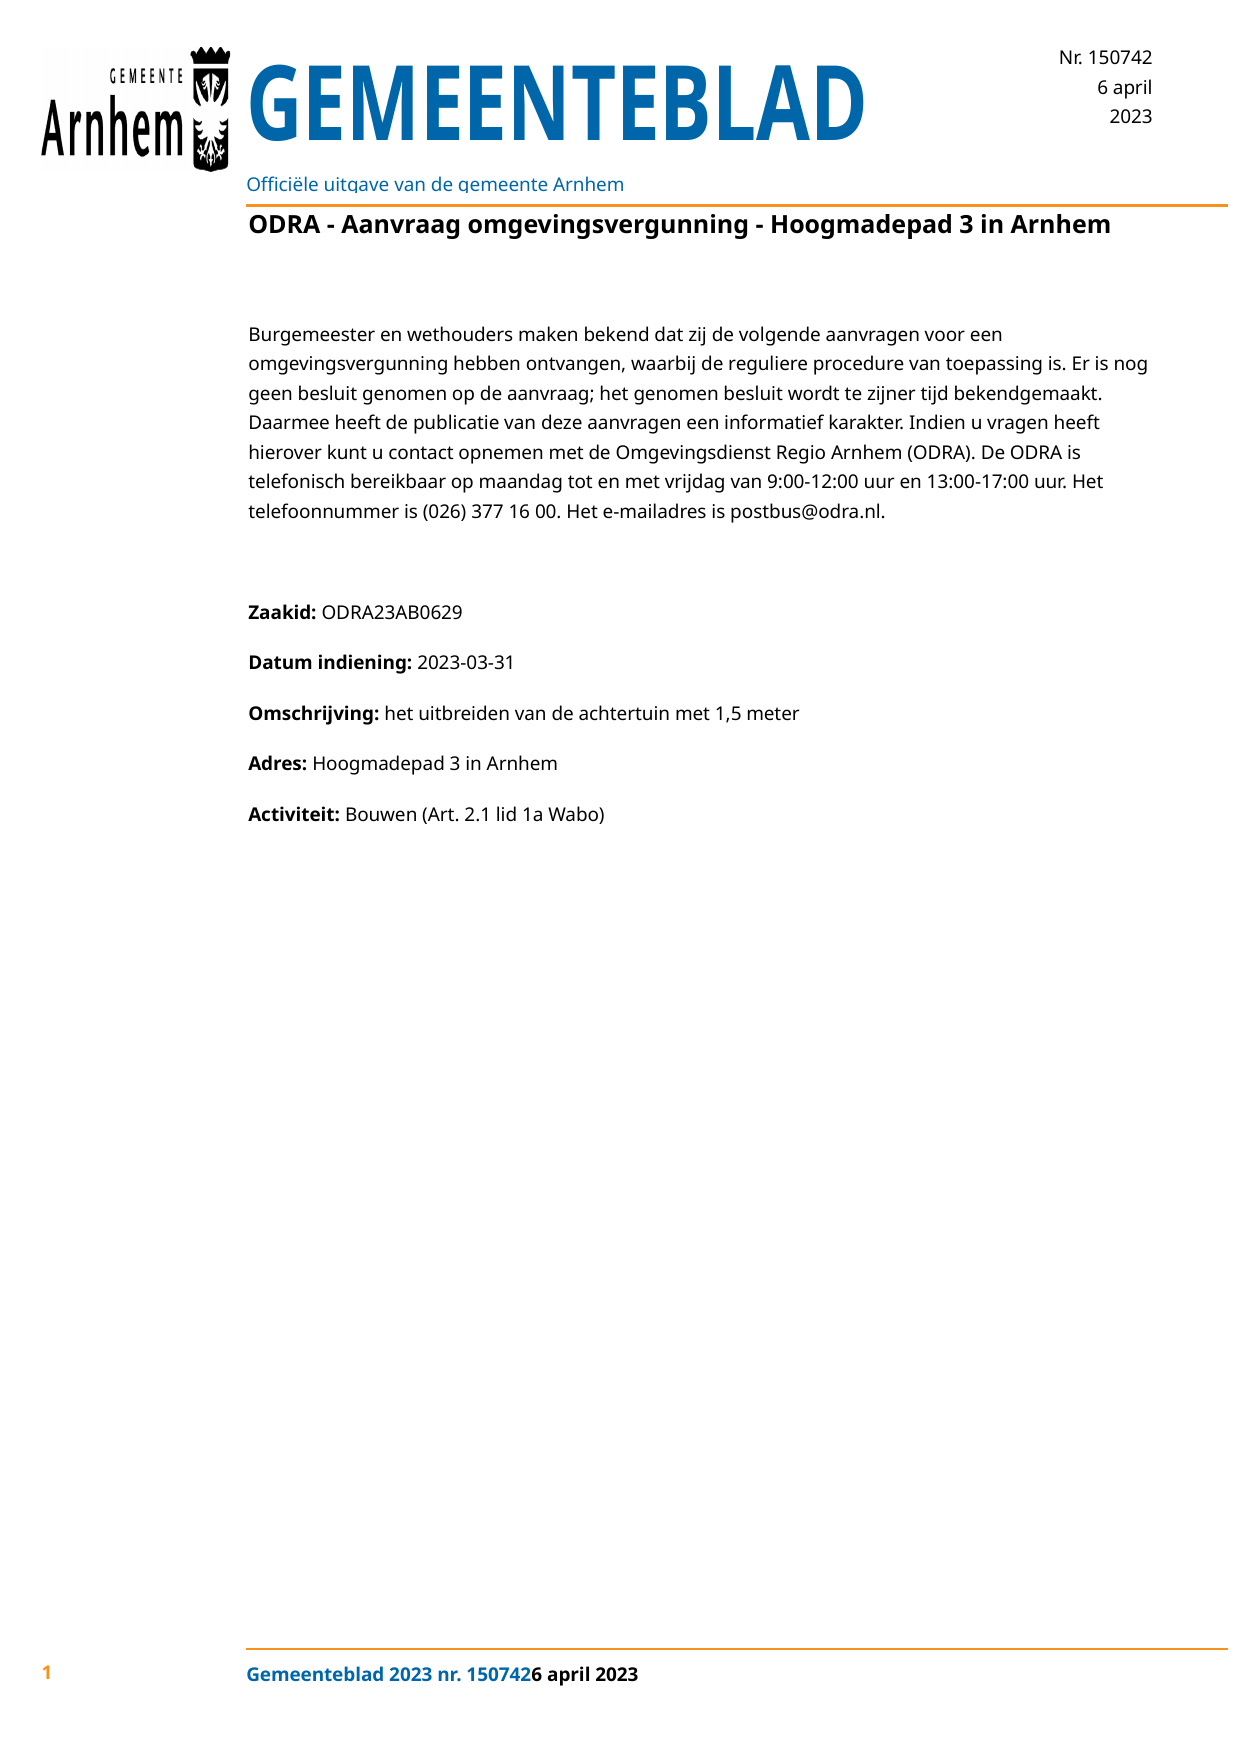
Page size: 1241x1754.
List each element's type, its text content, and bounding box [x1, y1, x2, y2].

text Adres: Hoogmadepad 3 in Arnhem [248, 750, 1152, 776]
picture [41, 47, 231, 172]
text Burgemeester en wethouders maken bekend dat zij de volgende aanvragen voor een omgevingsvergunning hebben ontvangen, waarbij de reguliere procedure van toepassing is. Er is nog geen besluit genomen op de aanvraag; het genomen besluit wordt te zijner tijd bekendgemaakt. Daarmee heeft de publicatie van deze aanvragen een informatief karakter. Indien u vragen heeft hierover kunt u contact opnemen met de Omgevingsdienst Regio Arnhem (ODRA). De ODRA is telefonisch bereikbaar op maandag tot en met vrijdag van 9:00-12:00 uur en 13:00-17:00 uur. Het telefoonnummer is (026) 377 16 00. Het e-mailadres is postbus@odra.nl. [248, 321, 1152, 524]
text Omschrijving: het uitbreiden van de achtertuin met 1,5 meter [248, 700, 1152, 726]
text Activiteit: Bouwen (Art. 2.1 lid 1a Wabo) [248, 801, 1152, 826]
text ODRA - Aanvraag omgevingsvergunning - Hoogmadepad 3 in Arnhem [248, 207, 1152, 241]
text Datum indiening: 2023-03-31 [248, 649, 1152, 675]
text Zaakid: ODRA23AB0629 [248, 599, 1152, 625]
